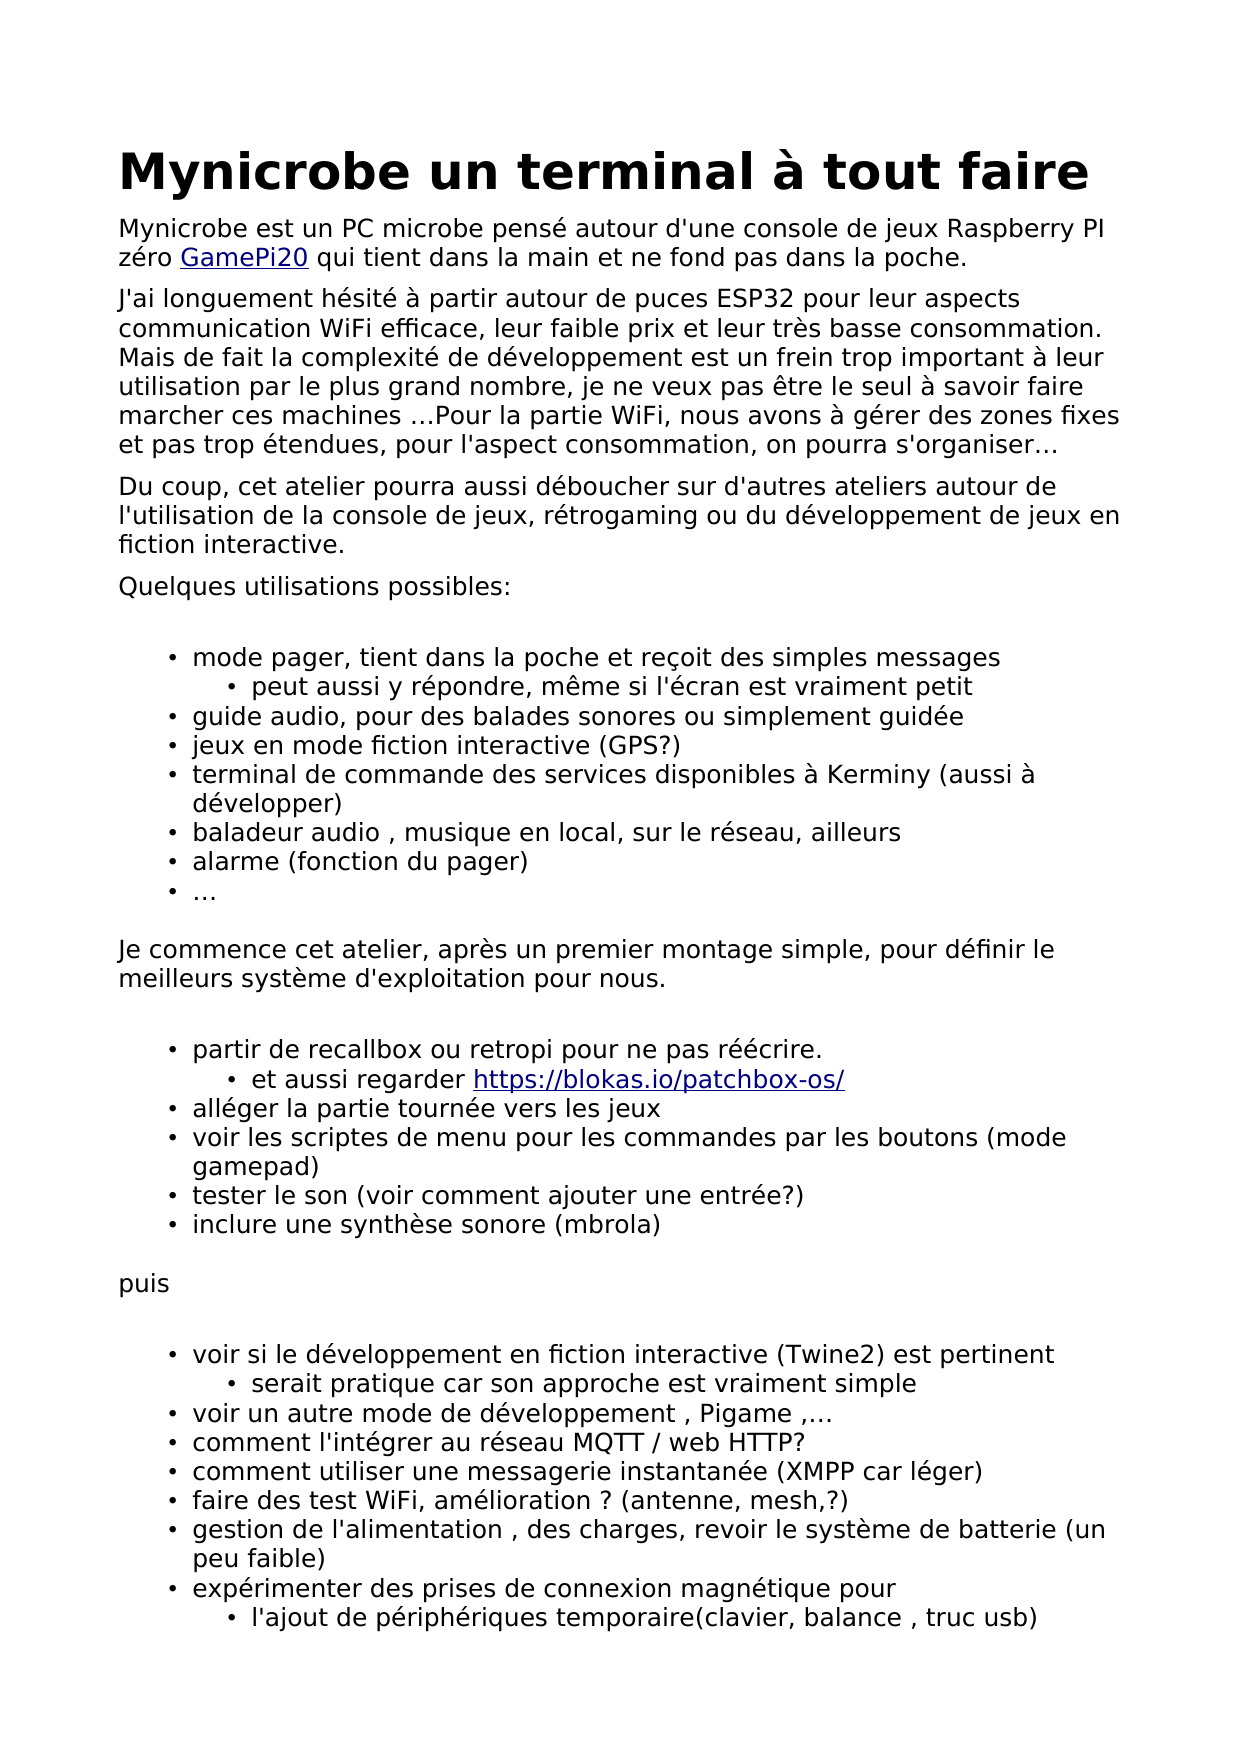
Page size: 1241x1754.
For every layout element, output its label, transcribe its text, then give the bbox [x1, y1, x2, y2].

list inclure une synthèse sonore (mbrola) [177, 1211, 1122, 1240]
list serait pratique car son approche est vraiment simple [236, 1369, 1122, 1399]
text Je commence cet atelier, après un premier montage simple, pour définir le meilleurs système d'exploitation pour nous. [118, 935, 1122, 994]
text Mynicrobe est un PC microbe pensé autour d'une console de jeux Raspberry PI zéro GamePi20 qui tient dans la main et ne fond pas dans la poche. [118, 214, 1122, 272]
subtitle Mynicrobe un terminal à tout faire [118, 143, 1122, 201]
list tester le son (voir comment ajouter une entrée?) [177, 1181, 1122, 1211]
list partir de recallbox ou retropi pour ne pas réécrire. [177, 1036, 1122, 1065]
list expérimenter des prises de connexion magnétique pour [177, 1574, 1122, 1603]
list guide audio, pour des balades sonores ou simplement guidée [177, 702, 1122, 731]
list baladeur audio , musique en local, sur le réseau, ailleurs [177, 818, 1122, 847]
list voir si le développement en fiction interactive (Twine2) est pertinent [177, 1340, 1122, 1369]
list voir les scriptes de menu pour les commandes par les boutons (mode gamepad) [177, 1123, 1122, 1181]
text J'ai longuement hésité à partir autour de puces ESP32 pour leur aspects communication WiFi efficace, leur faible prix et leur très basse consommation. Mais de fait la complexité de développement est un frein trop important à leur utilisation par le plus grand nombre, je ne veux pas être le seul à savoir faire marcher ces machines …Pour la partie WiFi, nous avons à gérer des zones fixes et pas trop étendues, pour l'aspect consommation, on pourra s'organiser… [118, 285, 1122, 460]
list jeux en mode fiction interactive (GPS?) [177, 731, 1122, 760]
list gestion de l'alimentation , des charges, revoir le système de batterie (un peu faible) [177, 1515, 1122, 1574]
list terminal de commande des services disponibles à Kerminy (aussi à développer) [177, 760, 1122, 818]
list mode pager, tient dans la poche et reçoit des simples messages [177, 643, 1122, 672]
list comment utiliser une messagerie instantanée (XMPP car léger) [177, 1457, 1122, 1486]
text Quelques utilisations possibles: [118, 572, 1122, 601]
list comment l'intégrer au réseau MQTT / web HTTP? [177, 1428, 1122, 1457]
list alléger la partie tournée vers les jeux [177, 1094, 1122, 1123]
list alarme (fonction du pager) [177, 847, 1122, 877]
list voir un autre mode de développement , Pigame ,… [177, 1399, 1122, 1428]
text puis [118, 1269, 1122, 1298]
list … [177, 877, 1122, 906]
list faire des test WiFi, amélioration ? (antenne, mesh,?) [177, 1486, 1122, 1515]
list peut aussi y répondre, même si l'écran est vraiment petit [236, 672, 1122, 702]
list l'ajout de périphériques temporaire(clavier, balance , truc usb) [236, 1603, 1122, 1632]
list et aussi regarder https://blokas.io/patchbox-os/ [236, 1065, 1122, 1094]
text Du coup, cet atelier pourra aussi déboucher sur d'autres ateliers autour de l'utilisation de la console de jeux, rétrogaming ou du développement de jeux en fiction interactive. [118, 472, 1122, 560]
